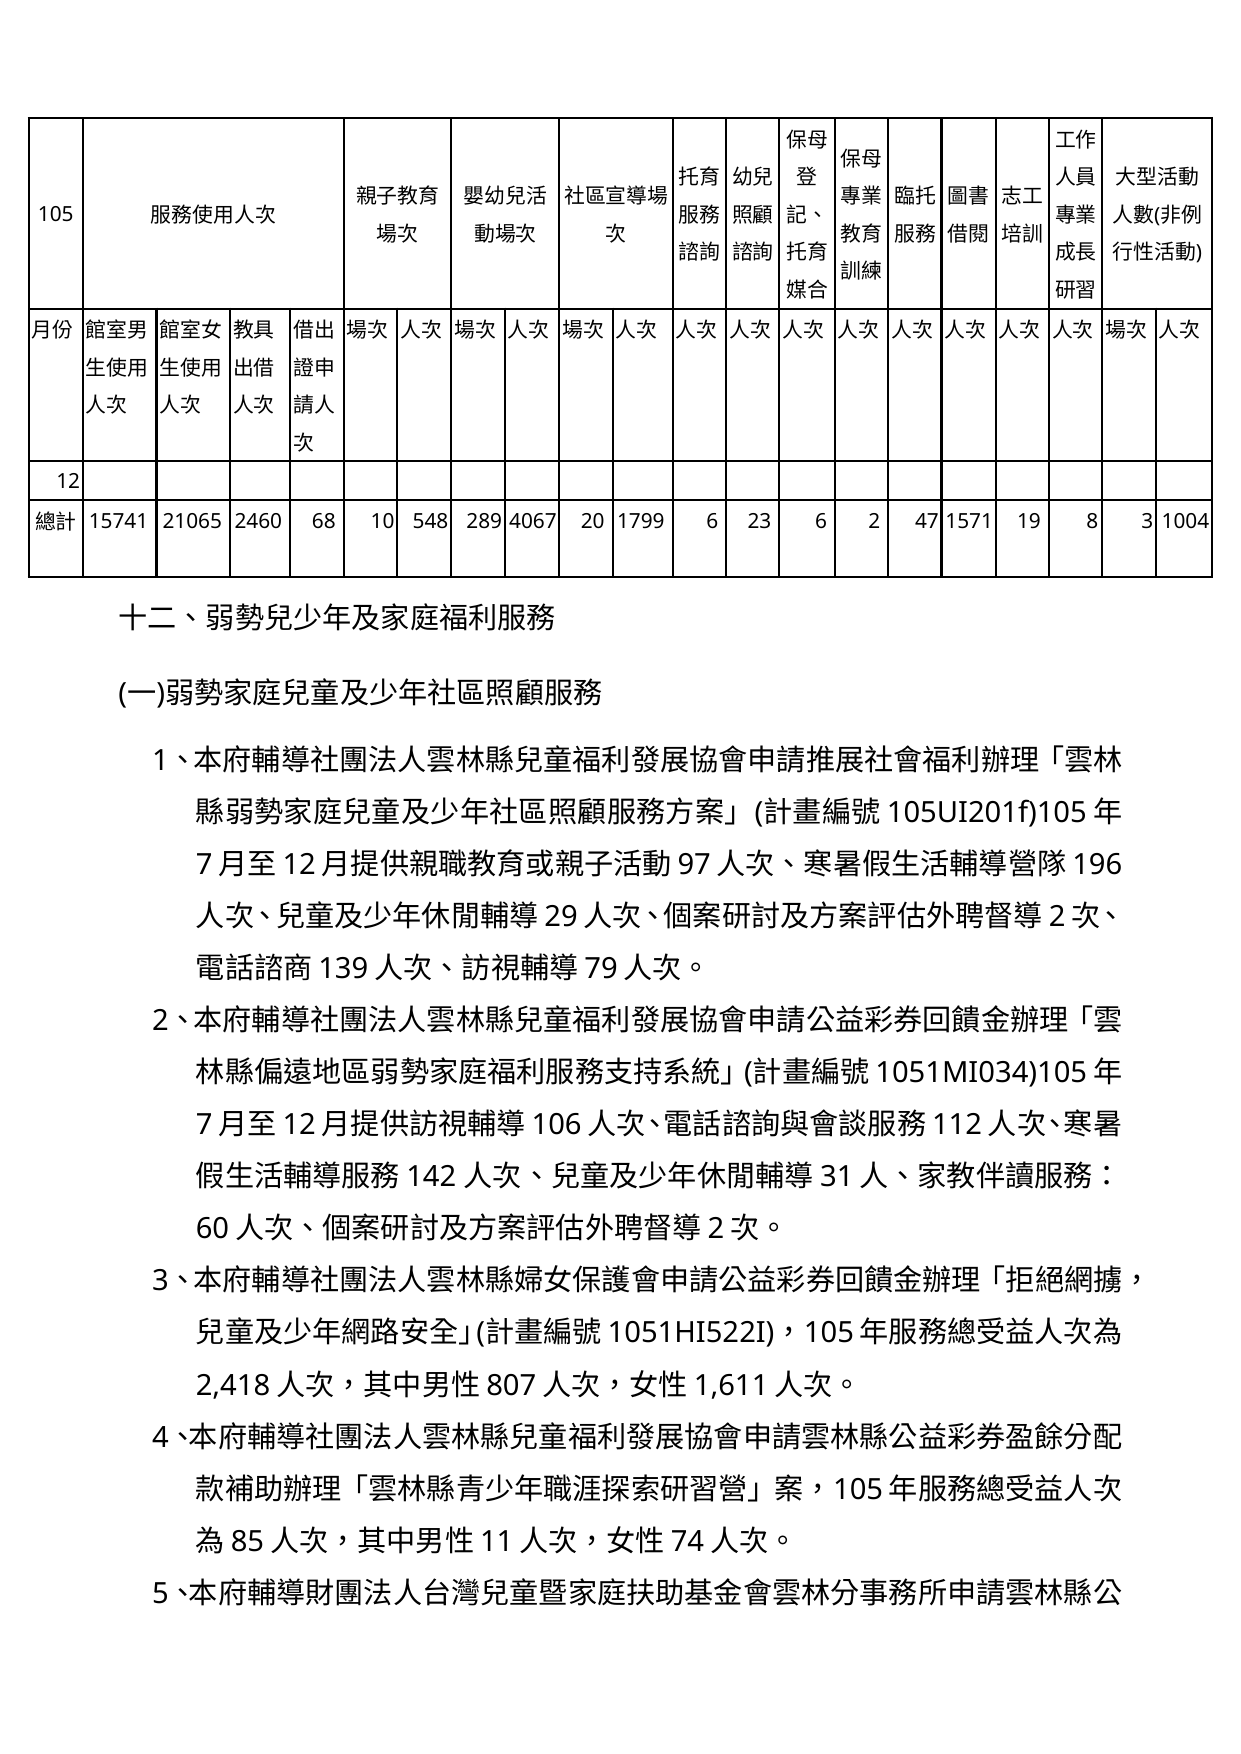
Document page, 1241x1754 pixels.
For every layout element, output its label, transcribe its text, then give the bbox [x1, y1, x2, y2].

table_cell 人次 [614, 310, 672, 459]
table_cell [889, 462, 940, 499]
table_cell 68 [291, 501, 343, 576]
text 3、本府輔導社團法人雲林縣婦女保護會申請公益彩券回饋金辦理「拒絕網擄，兒童及少年網路安全」(計畫編號1051HI522I)，105年服務總受益人次為2,418人次，其中男性807人次，女性1,611人次。 [152, 1249, 1122, 1405]
table_cell 1799 [614, 501, 672, 576]
table_cell [614, 462, 672, 499]
table_cell 1004 [1157, 501, 1211, 576]
table_header 工作人員專業成長研習 [1050, 119, 1101, 307]
table_cell 21065 [158, 501, 229, 576]
table_cell 月份 [30, 310, 82, 459]
table_header 服務使用人次 [84, 119, 343, 307]
table_header 臨托服務 [889, 119, 940, 307]
text 1、本府輔導社團法人雲林縣兒童福利發展協會申請推展社會福利辦理「雲林縣弱勢家庭兒童及少年社區照顧服務方案」(計畫編號105UI201f)105年7月至12月提供親職教育或親子活動97人次、寒暑假生活輔導營隊196人次、兒童及少年休閒輔導29人次、個案研討及方案評估外聘督導2次、電話諮商139人次、訪視輔導79人次。 [152, 728, 1122, 989]
table_cell 10 [345, 501, 396, 576]
table_cell 12 [30, 462, 82, 499]
table_cell [1157, 462, 1211, 499]
table_cell [1103, 462, 1155, 499]
text 5、本府輔導財團法人台灣兒童暨家庭扶助基金會雲林分事務所申請雲林縣公 [152, 1562, 1122, 1614]
table_cell [836, 462, 887, 499]
table_header 保母專業教育訓練 [836, 119, 887, 307]
table_cell 6 [780, 501, 834, 576]
text (一)弱勢家庭兒童及少年社區照顧服務 [118, 653, 1122, 728]
table_cell 人次 [727, 310, 778, 459]
table_cell 1571 [943, 501, 995, 576]
table_cell 館室女生使用人次 [158, 310, 229, 459]
table_cell [780, 462, 834, 499]
table_cell 2460 [231, 501, 289, 576]
table_header 大型活動人數(非例行性活動) [1103, 119, 1211, 307]
table_cell [1050, 462, 1101, 499]
table_cell 人次 [1157, 310, 1211, 459]
text 4、本府輔導社團法人雲林縣兒童福利發展協會申請雲林縣公益彩券盈餘分配款補助辦理「雲林縣青少年職涯探索研習營」案，105年服務總受益人次為85人次，其中男性11人次，女性74人次。 [152, 1405, 1122, 1562]
table_cell 場次 [452, 310, 504, 459]
table_header 社區宣導場次 [560, 119, 672, 307]
table_cell [452, 462, 504, 499]
table_cell 場次 [345, 310, 396, 459]
table_cell 人次 [943, 310, 995, 459]
table_cell [398, 462, 450, 499]
table_cell 23 [727, 501, 778, 576]
table_header 105 [30, 119, 82, 307]
text 2、本府輔導社團法人雲林縣兒童福利發展協會申請公益彩券回饋金辦理「雲林縣偏遠地區弱勢家庭福利服務支持系統」(計畫編號1051MI034)105年7月至12月提供訪視輔導106人次、電話諮詢與會談服務112人次、寒暑假生活輔導服務142 人次、兒童及少年休閒輔導31人、家教伴讀服務：60人次、個案研討及方案評估外聘督導2次。 [152, 989, 1122, 1249]
table_cell 場次 [560, 310, 612, 459]
table_cell 19 [997, 501, 1048, 576]
table_cell 人次 [674, 310, 725, 459]
table_header 親子教育場次 [345, 119, 450, 307]
table_cell 15741 [84, 501, 155, 576]
table_cell 8 [1050, 501, 1101, 576]
table_cell [291, 462, 343, 499]
table_cell 3 [1103, 501, 1155, 576]
table_cell 人次 [398, 310, 450, 459]
table_cell 人次 [1050, 310, 1101, 459]
table_header 托育服務諮詢 [674, 119, 725, 307]
table_header 圖書借閱 [943, 119, 995, 307]
table_cell [943, 462, 995, 499]
table_cell [997, 462, 1048, 499]
table_cell [345, 462, 396, 499]
table_cell [506, 462, 558, 499]
table_cell [231, 462, 289, 499]
table_cell 總計 [30, 501, 82, 576]
table_cell [727, 462, 778, 499]
table_cell 場次 [1103, 310, 1155, 459]
table_cell 教具出借人次 [231, 310, 289, 459]
table_header 幼兒照顧諮詢 [727, 119, 778, 307]
table_cell 借出證申請人次 [291, 310, 343, 459]
table_header 嬰幼兒活動場次 [452, 119, 558, 307]
table_cell [674, 462, 725, 499]
table_cell 6 [674, 501, 725, 576]
table_cell 館室男生使用人次 [84, 310, 155, 459]
table_cell 289 [452, 501, 504, 576]
table_cell 人次 [780, 310, 834, 459]
text 十二、弱勢兒少年及家庭福利服務 [118, 578, 1122, 653]
table_header 志工培訓 [997, 119, 1048, 307]
table_cell 人次 [506, 310, 558, 459]
table_header 保母登記、托育媒合 [780, 119, 834, 307]
table_cell [84, 462, 155, 499]
table_cell 548 [398, 501, 450, 576]
table_cell 20 [560, 501, 612, 576]
table_cell 47 [889, 501, 940, 576]
table_cell 人次 [889, 310, 940, 459]
table_cell [158, 462, 229, 499]
table_cell 人次 [997, 310, 1048, 459]
table_cell 2 [836, 501, 887, 576]
table_cell 4067 [506, 501, 558, 576]
table_cell [560, 462, 612, 499]
table_cell 人次 [836, 310, 887, 459]
